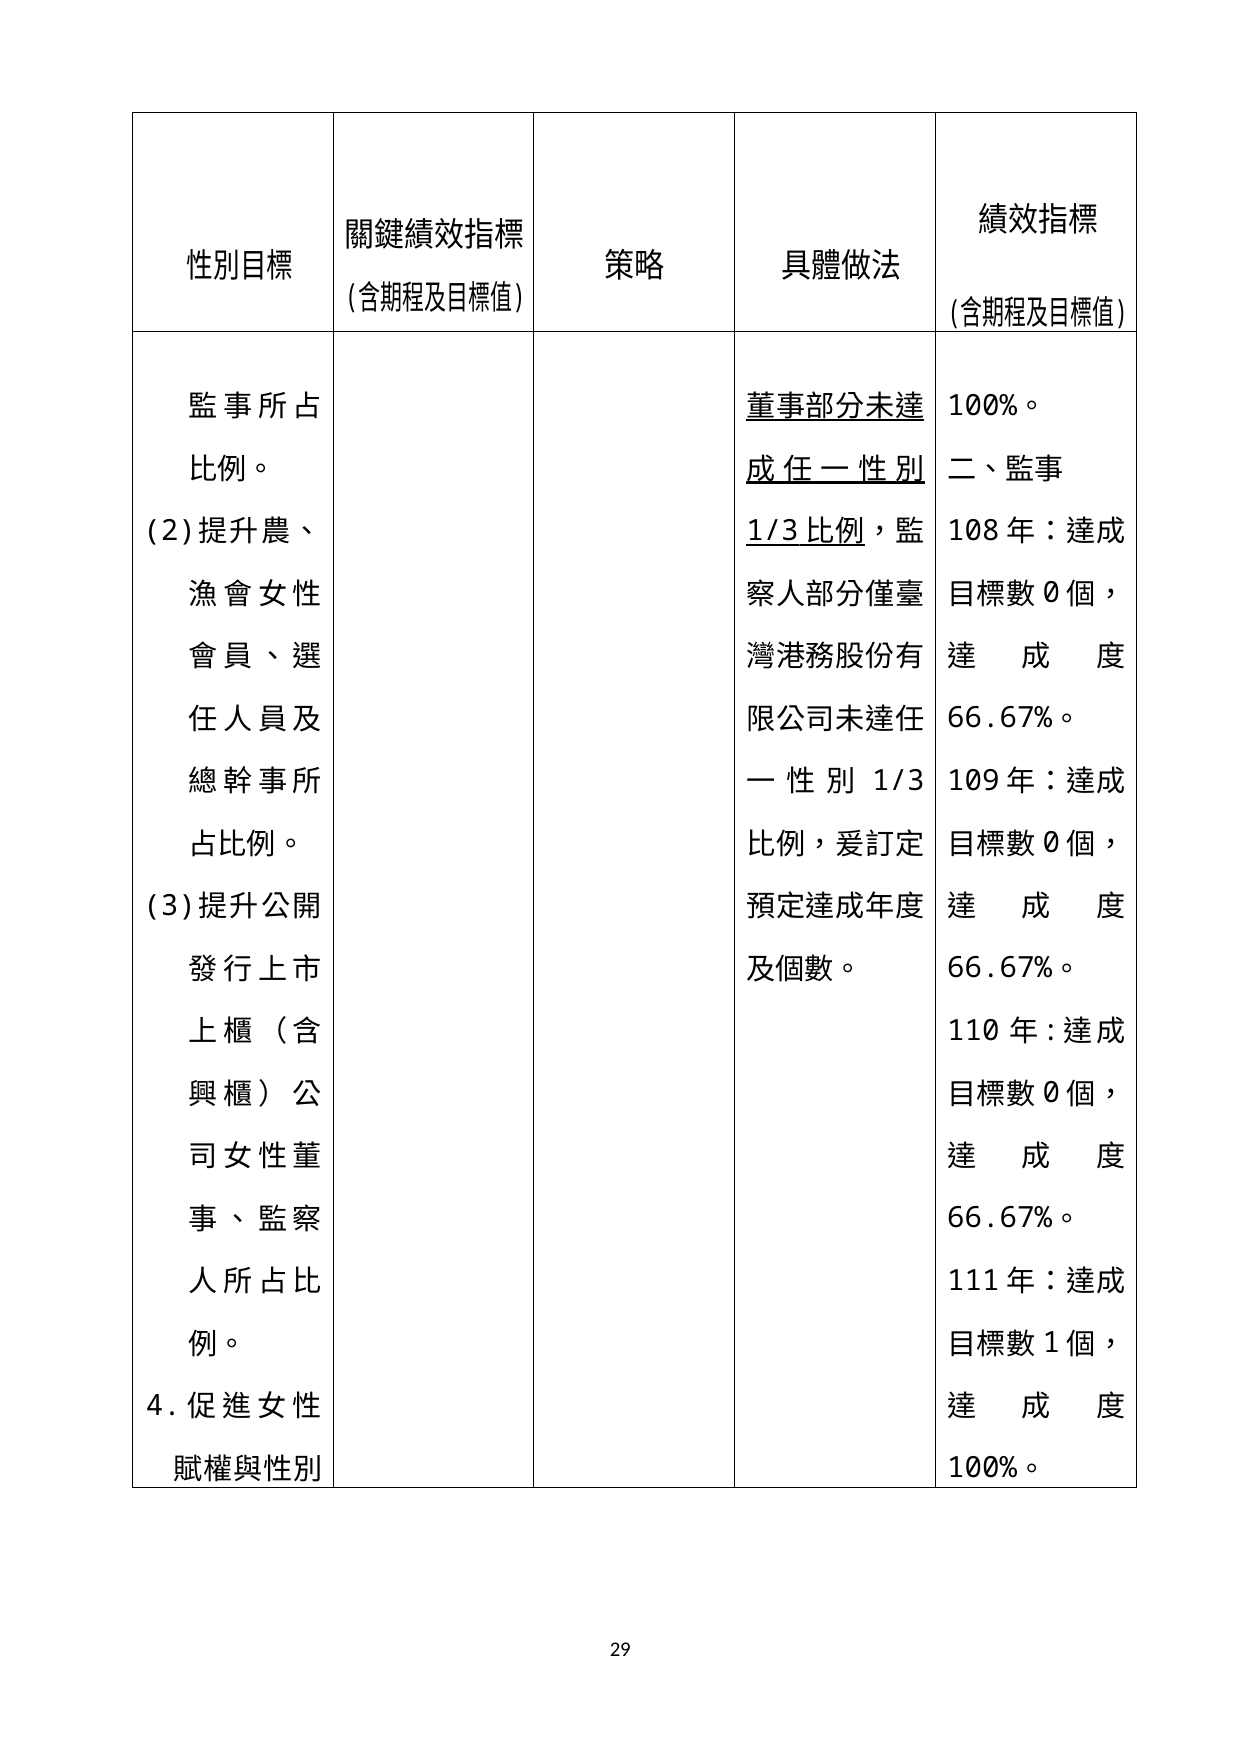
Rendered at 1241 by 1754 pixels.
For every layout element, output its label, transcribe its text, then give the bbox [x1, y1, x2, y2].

table_header 關鍵績效指標(含期程及目標值) [334, 113, 533, 331]
table_cell [334, 332, 533, 1487]
table_header 具體做法 [735, 113, 935, 331]
table_cell 監事所占比例。 (2)提升農、漁會女性會員、選任人員及總幹事所占比例。 (3)提升公開發行上市上櫃（含興櫃）公司女性董事、監察人所占比例。 4.促進女性賦權與性別 [133, 332, 333, 1487]
table_header 性別目標 [133, 113, 333, 331]
table_cell 董事部分未達成任一性別1/3比例，監察人部分僅臺灣港務股份有限公司未達任一性別1/3比例，爰訂定預定達成年度及個數。 [735, 332, 935, 1487]
table_header 策略 [534, 113, 734, 331]
table_header 績效指標 (含期程及目標值) [936, 113, 1136, 331]
table_cell 100%。 二、監事 108年：達成目標數0個，達成度66.67%。 109年：達成目標數0個，達成度66.67%。 110年:達成目標數0個，達成度66.67%。 111年：達成目標數1個，達成度100%。 [936, 332, 1136, 1487]
table_cell [534, 332, 734, 1487]
